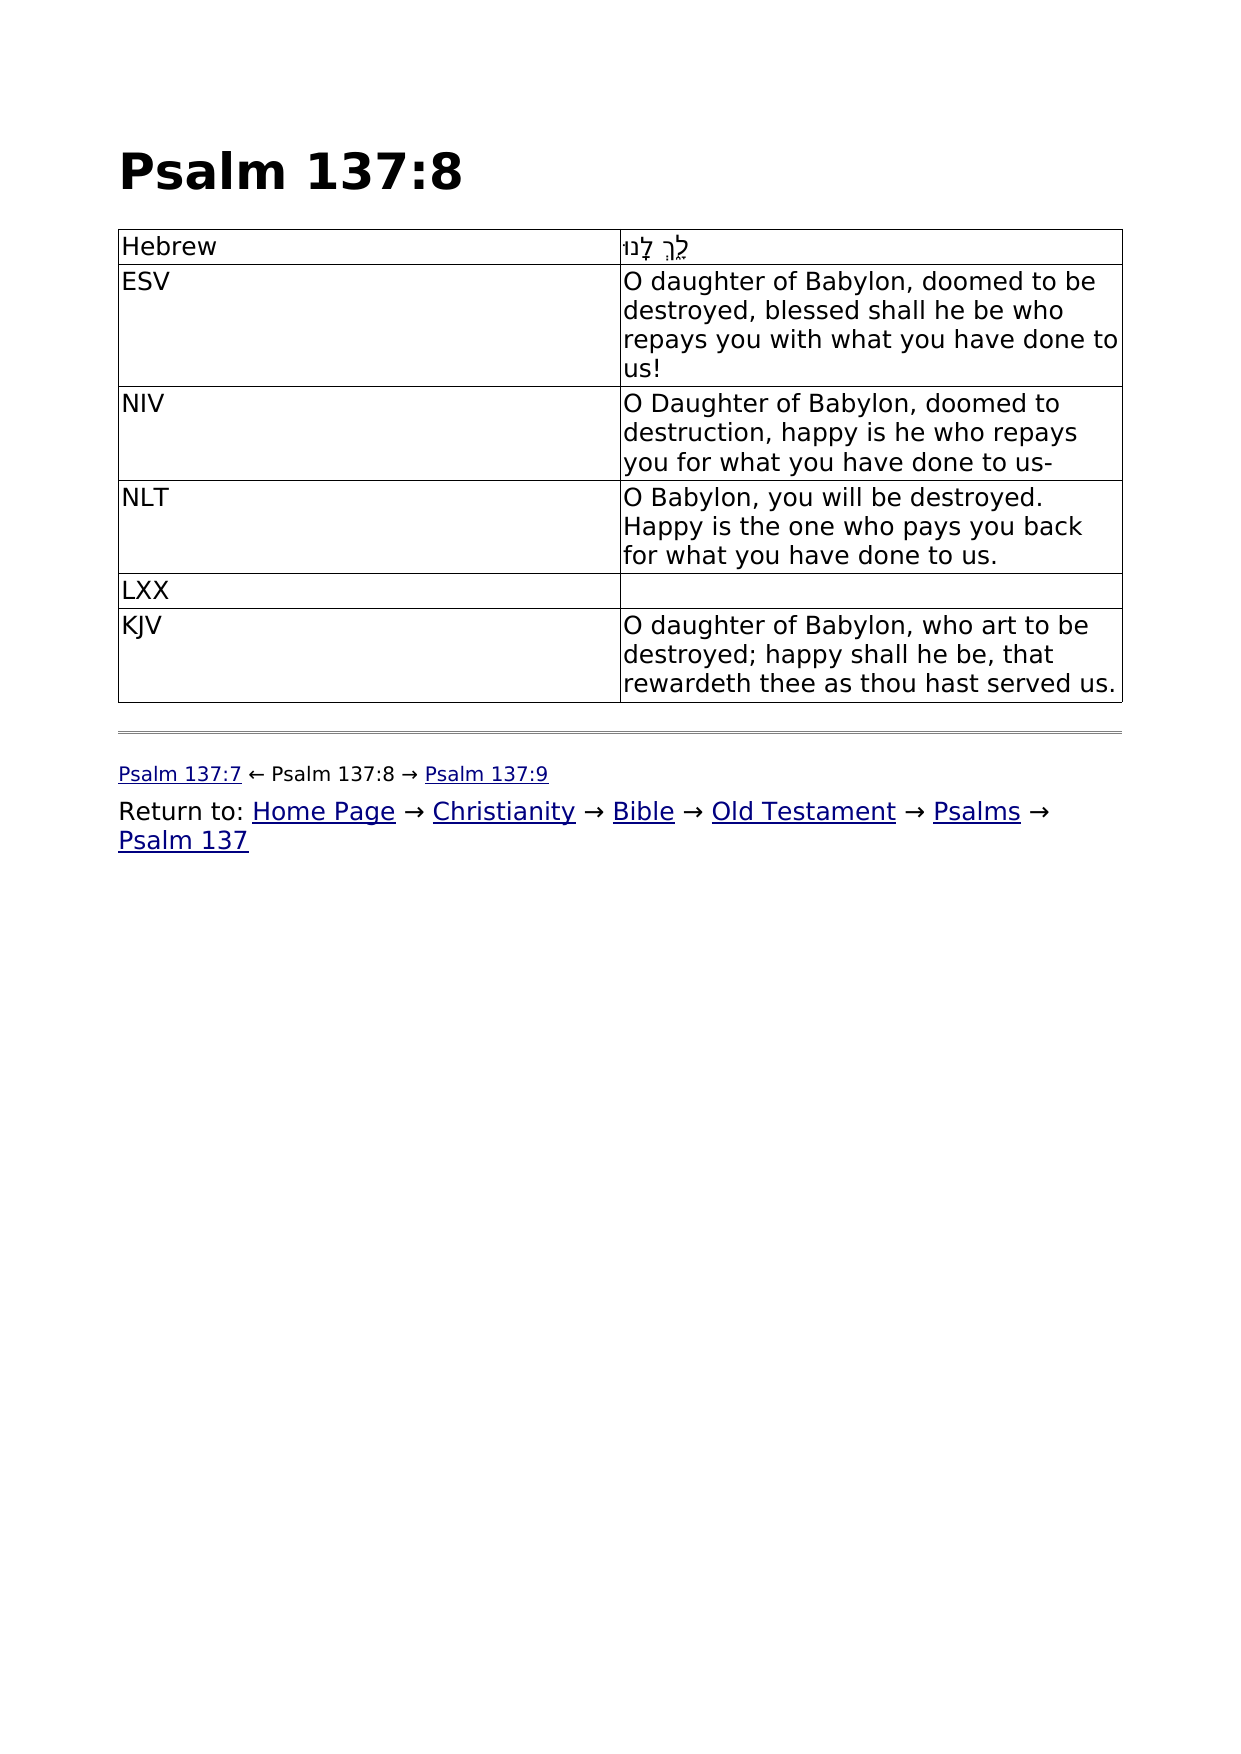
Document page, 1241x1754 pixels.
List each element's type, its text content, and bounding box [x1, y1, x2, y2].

table_cell ESV [119, 265, 620, 386]
table_cell O Daughter of Babylon, doomed to destruction, happy is he who repays you for what you have done to us- [621, 387, 1122, 480]
text Return to: Home Page → Christianity → Bible → Old Testament → Psalms → Psalm 137 [118, 797, 1122, 855]
table_header לָ֑ךְ לָֽנוּ [621, 230, 1122, 264]
text Psalm 137:7 ← Psalm 137:8 → Psalm 137:9 [118, 763, 1122, 797]
table_cell [621, 574, 1122, 608]
table_cell O Babylon, you will be destroyed. Happy is the one who pays you back for what you have done to us. [621, 481, 1122, 573]
table_cell O daughter of Babylon, who art to be destroyed; happy shall he be, that rewardeth thee as thou hast served us. [621, 609, 1122, 702]
table_header Hebrew [119, 230, 620, 264]
table_cell NLT [119, 481, 620, 573]
subtitle Psalm 137:8 [118, 143, 1122, 201]
table_cell LXX [119, 574, 620, 608]
table_cell O daughter of Babylon, doomed to be destroyed, blessed shall he be who repays you with what you have done to us! [621, 265, 1122, 386]
table_cell KJV [119, 609, 620, 702]
table_cell NIV [119, 387, 620, 480]
